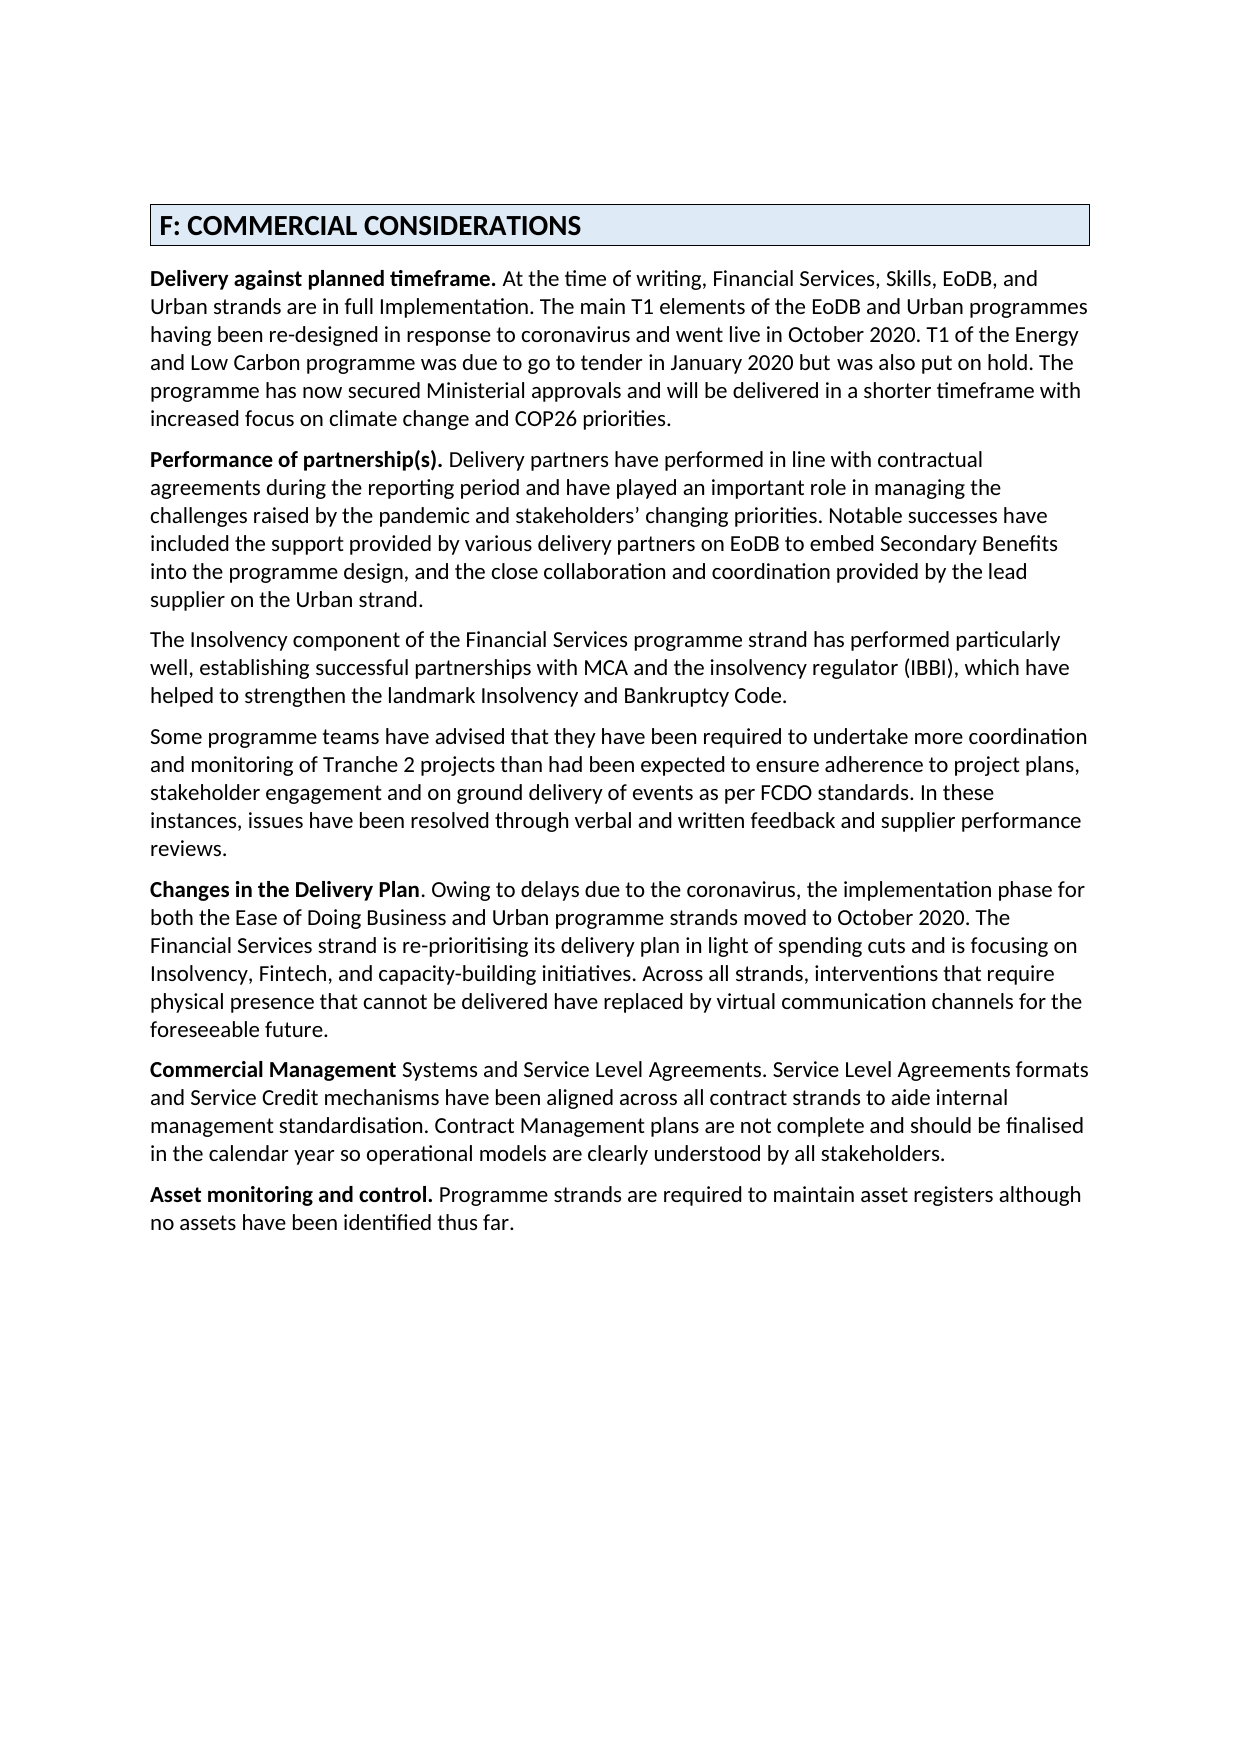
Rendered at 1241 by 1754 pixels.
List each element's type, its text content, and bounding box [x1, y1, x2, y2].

text F: COMMERCIAL CONSIDERATIONS [151, 205, 1089, 245]
text The Insolvency component of the Financial Services programme strand has performed particularly well, establishing successful partnerships with MCA and the insolvency regulator (IBBI), which have helped to strengthen the landmark Insolvency and Bankruptcy Code. [150, 626, 1090, 709]
text Delivery against planned timeframe. At the time of writing, Financial Services, Skills, EoDB, and Urban strands are in full Implementation. The main T1 elements of the EoDB and Urban programmes having been re-designed in response to coronavirus and went live in October 2020. T1 of the Energy and Low Carbon programme was due to go to tender in January 2020 but was also put on hold. The programme has now secured Ministerial approvals and will be delivered in a shorter timeframe with increased focus on climate change and COP26 priorities. [150, 264, 1090, 432]
text Performance of partnership(s). Delivery partners have performed in line with contractual agreements during the reporting period and have played an important role in managing the challenges raised by the pandemic and stakeholders’ changing priorities. Notable successes have included the support provided by various delivery partners on EoDB to embed Secondary Benefits into the programme design, and the close collaboration and coordination provided by the lead supplier on the Urban strand. [150, 445, 1090, 613]
text Some programme teams have advised that they have been required to undertake more coordination and monitoring of Tranche 2 projects than had been expected to ensure adherence to project plans, stakeholder engagement and on ground delivery of events as per FCDO standards. In these instances, issues have been resolved through verbal and written feedback and supplier performance reviews. [150, 722, 1090, 862]
text Changes in the Delivery Plan. Owing to delays due to the coronavirus, the implementation phase for both the Ease of Doing Business and Urban programme strands moved to October 2020. The Financial Services strand is re-prioritising its delivery plan in light of spending cuts and is focusing on Insolvency, Fintech, and capacity-building initiatives. Across all strands, interventions that require physical presence that cannot be delivered have replaced by virtual communication channels for the foreseeable future. [150, 875, 1090, 1043]
text Asset monitoring and control. Programme strands are required to maintain asset registers although no assets have been identified thus far. [150, 1180, 1090, 1236]
text Commercial Management Systems and Service Level Agreements. Service Level Agreements formats and Service Credit mechanisms have been aligned across all contract strands to aide internal management standardisation. Contract Management plans are not complete and should be finalised in the calendar year so operational models are clearly understood by all stakeholders. [150, 1055, 1090, 1167]
